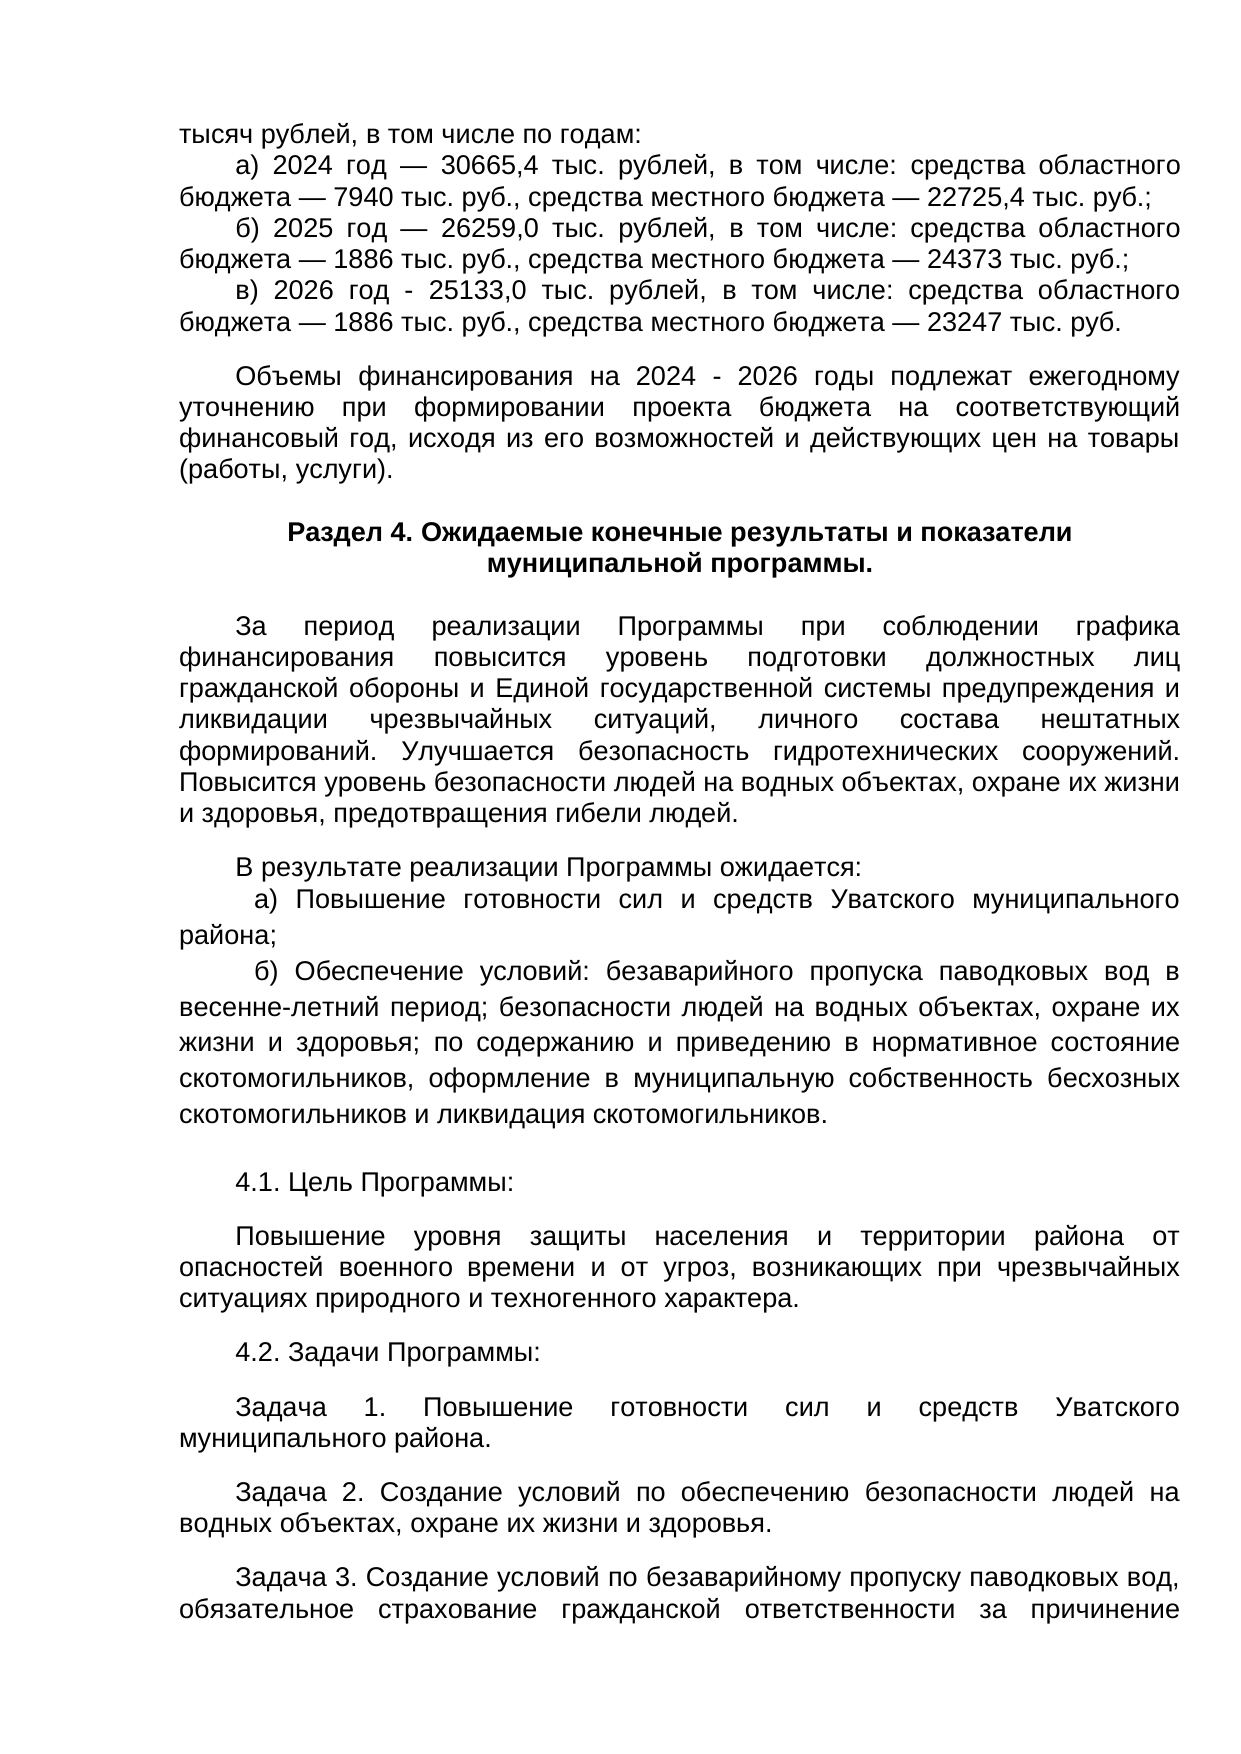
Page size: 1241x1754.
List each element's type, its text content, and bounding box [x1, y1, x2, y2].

text 4.2. Задачи Программы: [179, 1336, 1181, 1368]
text 4.1. Цель Программы: [179, 1166, 1181, 1197]
text в) 2026 год - 25133,0 тыс. рублей, в том числе: средства областного бюджета — 1886 тыс. руб., средства местного бюджета — 23247 тыс. руб. [179, 274, 1181, 337]
text тысяч рублей, в том числе по годам: [179, 118, 1181, 149]
text Объемы финансирования на 2024 - 2026 годы подлежат ежегодному уточнению при формировании проекта бюджета на соответствующий финансовый год, исходя из его возможностей и действующих цен на товары (работы, услуги). [179, 360, 1181, 485]
text Раздел 4. Ожидаемые конечные результаты и показатели муниципальной программы. [179, 516, 1181, 578]
text а) 2024 год — 30665,4 тыс. рублей, в том числе: средства областного бюджета — 7940 тыс. руб., средства местного бюджета — 22725,4 тыс. руб.; [179, 149, 1181, 212]
text За период реализации Программы при соблюдении графика финансирования повысится уровень подготовки должностных лиц гражданской обороны и Единой государственной системы предупреждения и ликвидации чрезвычайных ситуаций, личного состава нештатных формирований. Улучшается безопасность гидротехнических сооружений. Повысится уровень безопасности людей на водных объектах, охране их жизни и здоровья, предотвращения гибели людей. [179, 610, 1181, 828]
text Повышение уровня защиты населения и территории района от опасностей военного времени и от угроз, возникающих при чрезвычайных ситуациях природного и техногенного характера. [179, 1220, 1181, 1313]
text Задача 1. Повышение готовности сил и средств Уватского муниципального района. [179, 1391, 1181, 1453]
text В результате реализации Программы ожидается: [179, 851, 1181, 883]
text б) Обеспечение условий: безаварийного пропуска паводковых вод в весенне-летний период; безопасности людей на водных объектах, охране их жизни и здоровья; по содержанию и приведению в нормативное состояние скотомогильников, оформление в муниципальную собственность бесхозных скотомогильников и ликвидация скотомогильников. [179, 954, 1181, 1129]
text а) Повышение готовности сил и средств Уватского муниципального района; [179, 883, 1181, 950]
text б) 2025 год — 26259,0 тыс. рублей, в том числе: средства областного бюджета — 1886 тыс. руб., средства местного бюджета — 24373 тыс. руб.; [179, 212, 1181, 274]
text Задача 3. Создание условий по безаварийному пропуску паводковых вод, обязательное страхование гражданской ответственности за причинение [179, 1561, 1181, 1624]
text Задача 2. Создание условий по обеспечению безопасности людей на водных объектах, охране их жизни и здоровья. [179, 1476, 1181, 1538]
